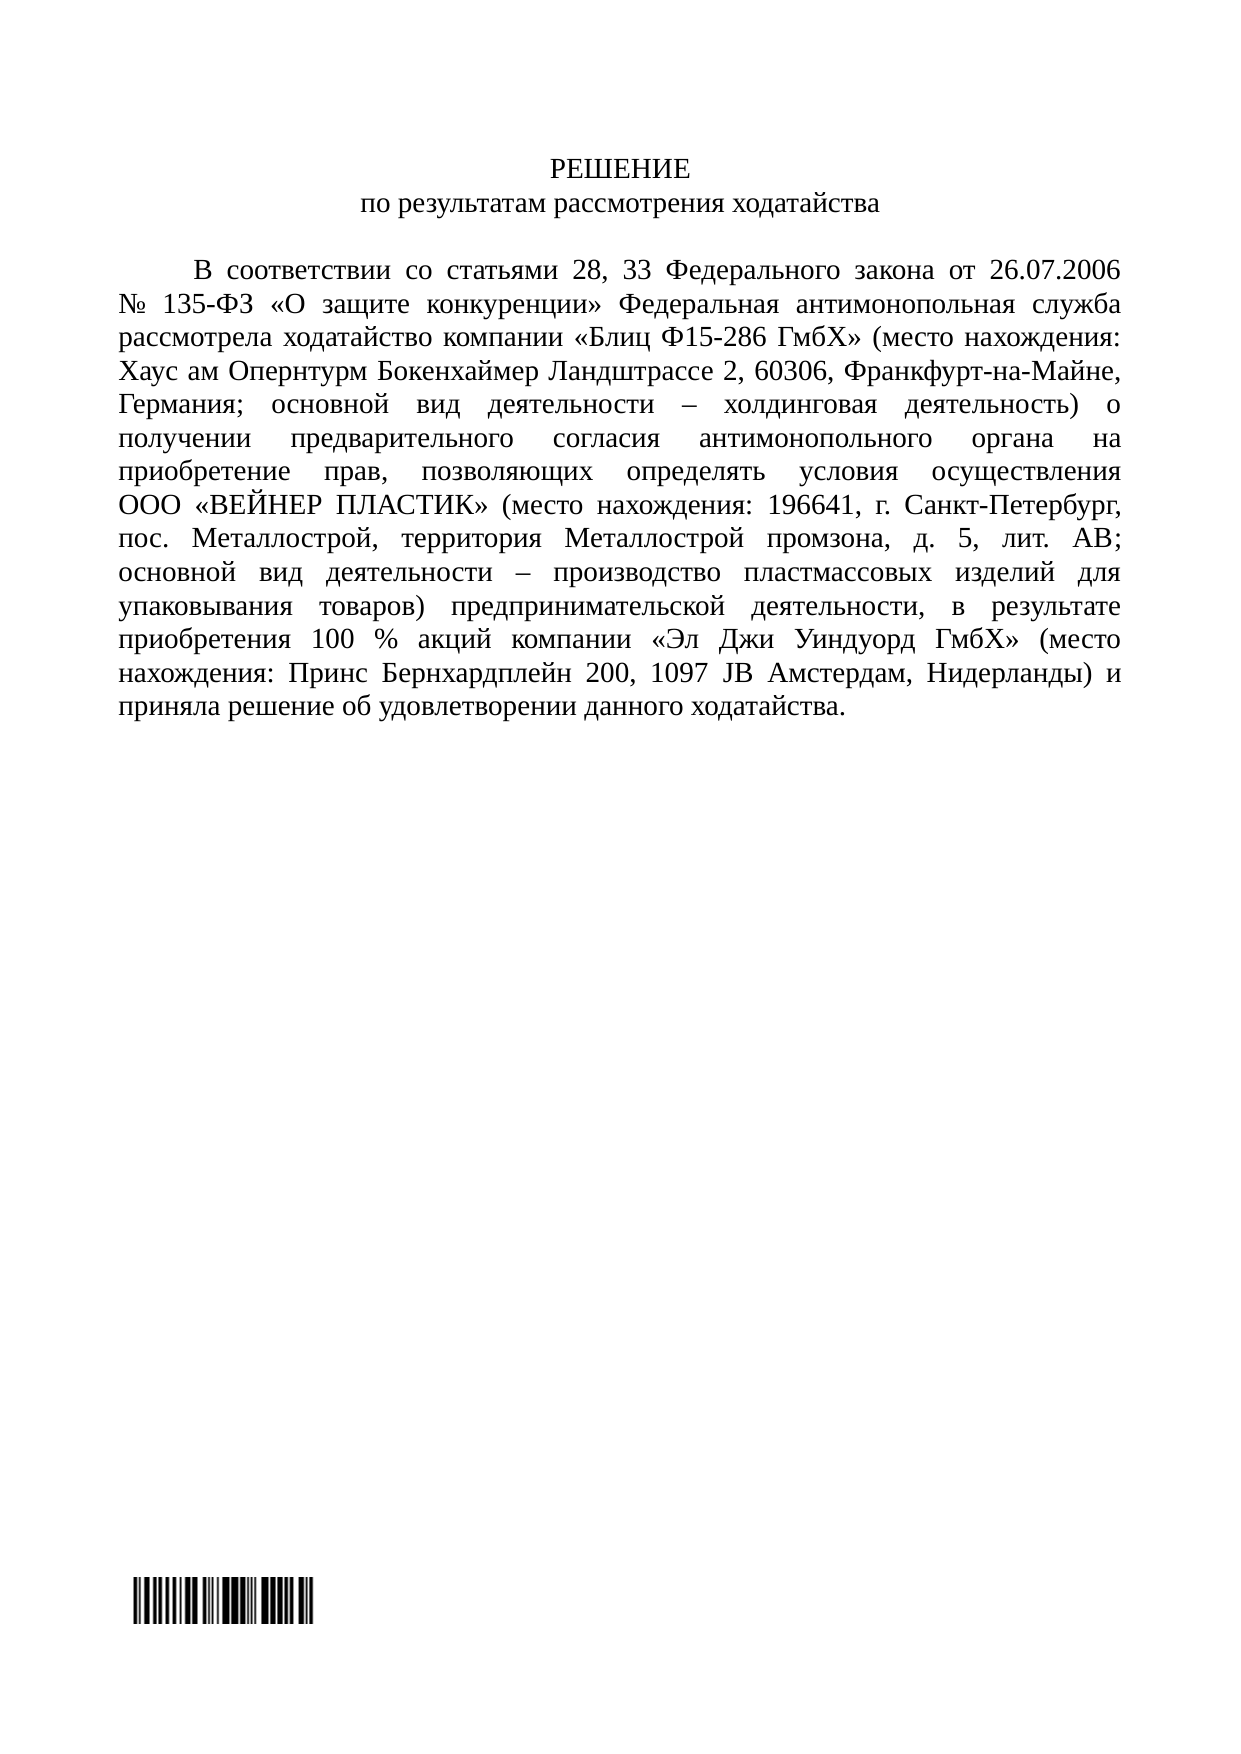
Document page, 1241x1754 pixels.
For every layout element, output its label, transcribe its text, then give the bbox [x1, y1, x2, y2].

text по результатам рассмотрения ходатайства [118, 185, 1122, 219]
picture [118, 1577, 331, 1624]
text В соответствии со статьями 28, 33 Федерального закона от 26.07.2006 № 135-ФЗ «О защите конкуренции» Федеральная антимонопольная служба рассмотрела ходатайство компании «Блиц Ф15-286 ГмбХ» (место нахождения: Хаус ам Опернтурм Бокенхаймер Ландштрассе 2, 60306, Франкфурт-на-Майне, Германия; основной вид деятельности – холдинговая деятельность) о получении предварительного согласия антимонопольного органа на приобретение прав, позволяющих определять условия осуществления ООО «ВЕЙНЕР ПЛАСТИК» (место нахождения: 196641, г. Санкт-Петербург, пос. Металлострой, территория Металлострой промзона, д. 5, лит. АВ; основной вид деятельности – производство пластмассовых изделий для упаковывания товаров) предпринимательской деятельности, в результате приобретения 100 % акций компании «Эл Джи Уиндуорд ГмбХ» (место нахождения: Принс Бернхардплейн 200, 1097 JB Амстердам, Нидерланды) и приняла решение об удовлетворении данного ходатайства. [118, 252, 1122, 722]
text РЕШЕНИЕ [118, 152, 1122, 185]
